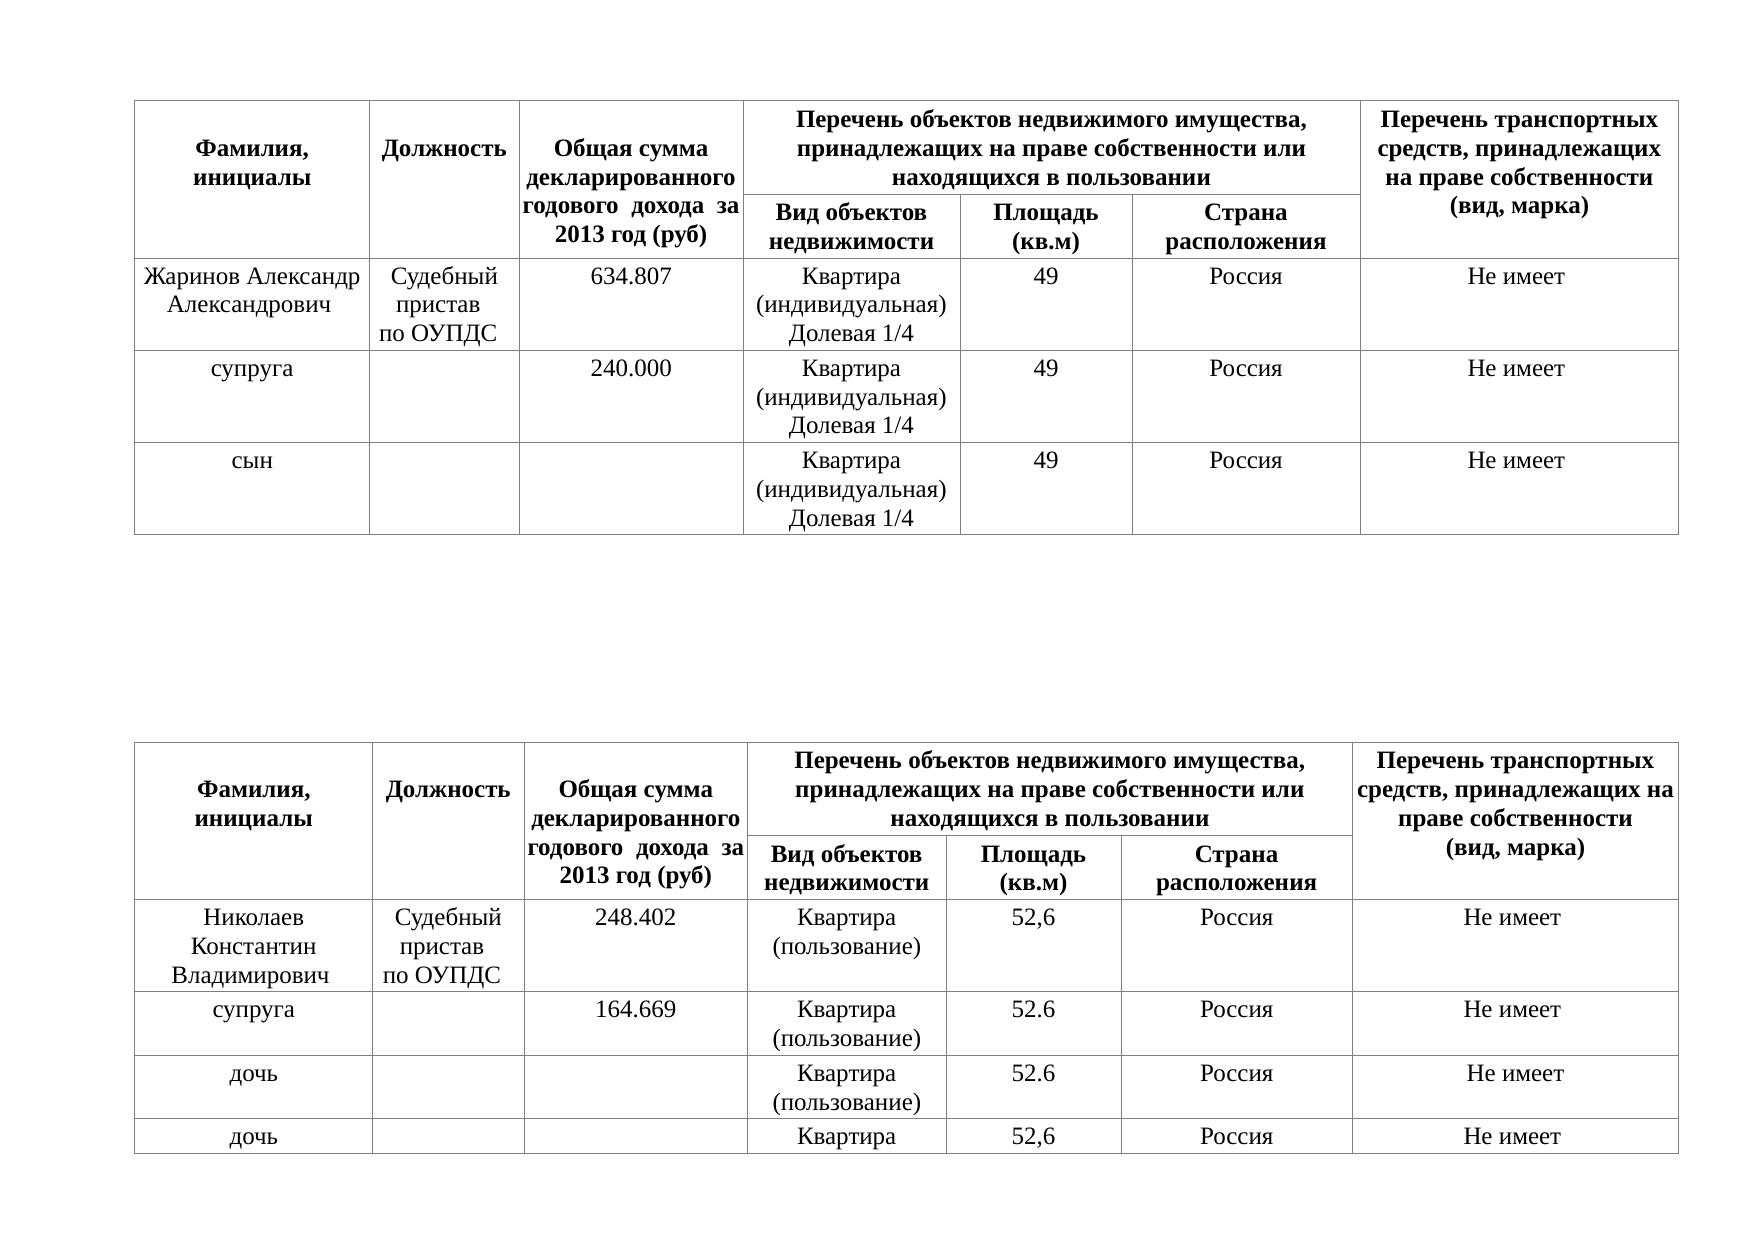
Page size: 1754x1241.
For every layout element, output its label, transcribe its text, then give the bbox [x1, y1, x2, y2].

table_cell [373, 1056, 524, 1118]
table_cell Вид объектов недвижимости [744, 195, 960, 258]
table_cell Россия [1122, 900, 1352, 991]
table_cell 248.402 [525, 900, 747, 991]
table_header Перечень объектов недвижимого имущества, принадлежащих на праве собственности или находящихся в пользовании [748, 743, 1352, 835]
table_cell 164.669 [525, 992, 747, 1055]
table_cell 49 [961, 351, 1132, 442]
table_cell дочь [135, 1056, 372, 1118]
table_cell Вид объектов недвижимости [748, 836, 946, 899]
table_cell супруга [135, 992, 372, 1055]
table_cell Россия [1122, 1056, 1352, 1118]
table_cell 52,6 [947, 1056, 1121, 1118]
table_cell Россия [1133, 443, 1360, 534]
table_cell Квартира (пользование) [748, 900, 946, 991]
table_cell 49 [961, 443, 1132, 534]
table_cell Россия [1122, 992, 1352, 1055]
table_header Перечень объектов недвижимого имущества, принадлежащих на праве собственности или находящихся в пользовании [744, 101, 1360, 193]
table_cell Жаринов Александр Александрович [135, 259, 369, 350]
table_cell [520, 443, 743, 534]
table_header Фамилия, инициалы [135, 101, 369, 258]
table_cell Не имеет [1353, 900, 1678, 991]
table_cell Квартира (пользование) [748, 992, 946, 1055]
table_cell Квартира (индивидуальная) Долевая 1/4 [744, 351, 960, 442]
table_cell 49 [961, 259, 1132, 350]
table_cell Страна расположения [1122, 836, 1352, 899]
table_cell [370, 351, 519, 442]
table_cell [370, 443, 519, 534]
table_cell 52,6 [947, 900, 1121, 991]
table_cell Не имеет [1361, 351, 1678, 442]
table_cell Не имеет [1353, 1056, 1678, 1118]
table_cell сын [135, 443, 369, 534]
table_header Общая сумма декларированного годового дохода за 2013 год (руб) [520, 101, 743, 258]
table_cell Квартира (индивидуальная) Долевая 1/4 [744, 443, 960, 534]
table_header Перечень транспортных средств, принадлежащих на праве собственности (вид, марка) [1361, 101, 1678, 258]
table_cell Площадь (кв.м) [961, 195, 1132, 258]
table_header Должность [373, 743, 524, 899]
table_cell [373, 1119, 524, 1153]
table_cell Николаев Константин Владимирович [135, 900, 372, 991]
table_cell 240.000 [520, 351, 743, 442]
table_header Должность [370, 101, 519, 258]
table_cell Судебный пристав по ОУПДС [373, 900, 524, 991]
table_cell Не имеет [1361, 259, 1678, 350]
table_cell 52,6 [947, 1119, 1121, 1153]
table_cell Страна расположения [1133, 195, 1360, 258]
table_cell Площадь (кв.м) [947, 836, 1121, 899]
table_cell [373, 992, 524, 1055]
table_cell 52,6 [947, 992, 1121, 1055]
table_cell [525, 1056, 747, 1118]
table_cell дочь [135, 1119, 372, 1153]
table_cell Россия [1133, 259, 1360, 350]
table_cell 634.807 [520, 259, 743, 350]
table_cell Не имеет [1353, 992, 1678, 1055]
table_cell Россия [1133, 351, 1360, 442]
table_header Перечень транспортных средств, принадлежащих на праве собственности (вид, марка) [1353, 743, 1678, 899]
table_cell супруга [135, 351, 369, 442]
table_cell Россия [1122, 1119, 1352, 1153]
table_header Общая сумма декларированного годового дохода за 2013 год (руб) [525, 743, 747, 899]
table_cell Судебный пристав по ОУПДС [370, 259, 519, 350]
table_cell Не имеет [1353, 1119, 1678, 1153]
table_cell Квартира [748, 1119, 946, 1153]
table_cell Квартира (индивидуальная) Долевая 1/4 [744, 259, 960, 350]
table_header Фамилия, инициалы [135, 743, 372, 899]
table_cell Не имеет [1361, 443, 1678, 534]
table_cell [525, 1119, 747, 1153]
table_cell Квартира (пользование) [748, 1056, 946, 1118]
